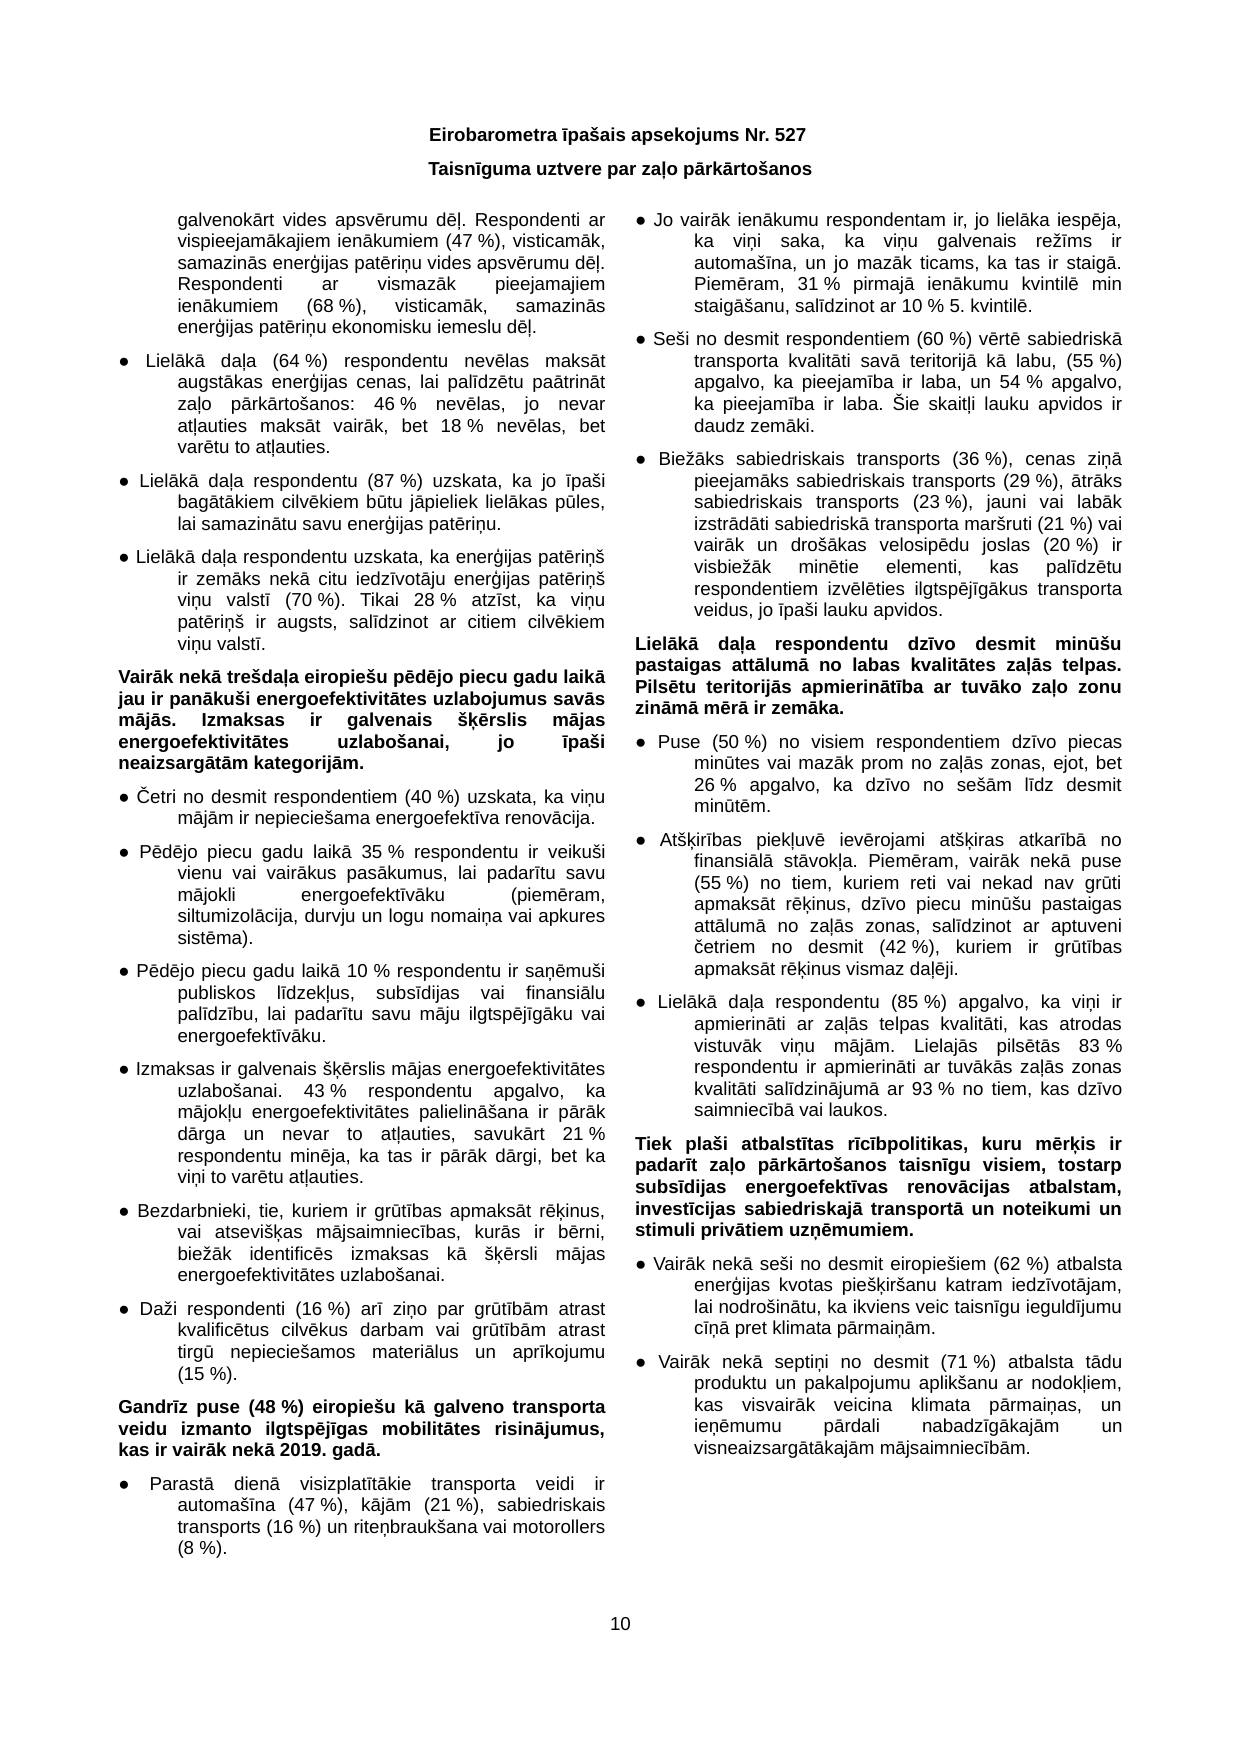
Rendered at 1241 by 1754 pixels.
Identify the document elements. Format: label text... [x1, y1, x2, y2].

text Tiek plaši atbalstītas rīcībpolitikas, kuru mērķis ir padarīt zaļo pārkārtošanos taisnīgu visiem, tostarp subsīdijas energoefektīvas renovācijas atbalstam, investīcijas sabiedriskajā transportā un noteikumi un stimuli privātiem uzņēmumiem. [635, 1133, 1122, 1240]
text ● Atšķirības piekļuvē ievērojami atšķiras atkarībā no finansiālā stāvokļa. Piemēram, vairāk nekā puse (55 %) no tiem, kuriem reti vai nekad nav grūti apmaksāt rēķinus, dzīvo piecu minūšu pastaigas attālumā no zaļās zonas, salīdzinot ar aptuveni četriem no desmit (42 %), kuriem ir grūtības apmaksāt rēķinus vismaz daļēji. [635, 828, 1122, 979]
text ● Lielākā daļa respondentu (85 %) apgalvo, ka viņi ir apmierināti ar zaļās telpas kvalitāti, kas atrodas vistuvāk viņu mājām. Lielajās pilsētās 83 % respondentu ir apmierināti ar tuvākās zaļās zonas kvalitāti salīdzinājumā ar 93 % no tiem, kas dzīvo saimniecībā vai laukos. [635, 991, 1122, 1121]
text ● Seši no desmit respondentiem (60 %) vērtē sabiedriskā transporta kvalitāti savā teritorijā kā labu, (55 %) apgalvo, ka pieejamība ir laba, un 54 % apgalvo, ka pieejamība ir laba. Šie skaitļi lauku apvidos ir daudz zemāki. [635, 328, 1122, 436]
text ● Lielākā daļa respondentu uzskata, ka enerģijas patēriņš ir zemāks nekā citu iedzīvotāju enerģijas patēriņš viņu valstī (70 %). Tikai 28 % atzīst, ka viņu patēriņš ir augsts, salīdzinot ar citiem cilvēkiem viņu valstī. [118, 546, 605, 654]
text ● Lielākā daļa (64 %) respondentu nevēlas maksāt augstākas enerģijas cenas, lai palīdzētu paātrināt zaļo pārkārtošanos: 46 % nevēlas, jo nevar atļauties maksāt vairāk, bet 18 % nevēlas, bet varētu to atļauties. [118, 350, 605, 458]
text ● Izmaksas ir galvenais šķērslis mājas energoefektivitātes uzlabošanai. 43 % respondentu apgalvo, ka mājokļu energoefektivitātes palielināšana ir pārāk dārga un nevar to atļauties, savukārt 21 % respondentu minēja, ka tas ir pārāk dārgi, bet ka viņi to varētu atļauties. [118, 1058, 605, 1188]
text ● Daži respondenti (16 %) arī ziņo par grūtībām atrast kvalificētus cilvēkus darbam vai grūtībām atrast tirgū nepieciešamos materiālus un aprīkojumu (15 %). [118, 1298, 605, 1384]
text ● Puse (50 %) no visiem respondentiem dzīvo piecas minūtes vai mazāk prom no zaļās zonas, ejot, bet 26 % apgalvo, ka dzīvo no sešām līdz desmit minūtēm. [635, 730, 1122, 817]
text ● Pēdējo piecu gadu laikā 10 % respondentu ir saņēmuši publiskos līdzekļus, subsīdijas vai finansiālu palīdzību, lai padarītu savu māju ilgtspējīgāku vai energoefektīvāku. [118, 960, 605, 1046]
text ● Vairāk nekā septiņi no desmit (71 %) atbalsta tādu produktu un pakalpojumu aplikšanu ar nodokļiem, kas visvairāk veicina klimata pārmaiņas, un ieņēmumu pārdali nabadzīgākajām un visneaizsargātākajām mājsaimniecībām. [635, 1350, 1122, 1458]
text ● Biežāks sabiedriskais transports (36 %), cenas ziņā pieejamāks sabiedriskais transports (29 %), ātrāks sabiedriskais transports (23 %), jauni vai labāk izstrādāti sabiedriskā transporta maršruti (21 %) vai vairāk un drošākas velosipēdu joslas (20 %) ir visbiežāk minētie elementi, kas palīdzētu respondentiem izvēlēties ilgtspējīgākus transporta veidus, jo īpaši lauku apvidos. [635, 448, 1122, 620]
text ● Četri no desmit respondentiem (40 %) uzskata, ka viņu mājām ir nepieciešama energoefektīva renovācija. [118, 785, 605, 828]
text galvenokārt vides apsvērumu dēļ. Respondenti ar vispieejamākajiem ienākumiem (47 %), visticamāk, samazinās enerģijas patēriņu vides apsvērumu dēļ. Respondenti ar vismazāk pieejamajiem ienākumiem (68 %), visticamāk, samazinās enerģijas patēriņu ekonomisku iemeslu dēļ. [118, 208, 605, 338]
text ● Lielākā daļa respondentu (87 %) uzskata, ka jo īpaši bagātākiem cilvēkiem būtu jāpieliek lielākas pūles, lai samazinātu savu enerģijas patēriņu. [118, 469, 605, 534]
text Vairāk nekā trešdaļa eiropiešu pēdējo piecu gadu laikā jau ir panākuši energoefektivitātes uzlabojumus savās mājās. Izmaksas ir galvenais šķērslis mājas energoefektivitātes uzlabošanai, jo īpaši neaizsargātām kategorijām. [118, 666, 605, 773]
text Gandrīz puse (48 %) eiropiešu kā galveno transporta veidu izmanto ilgtspējīgas mobilitātes risinājumus, kas ir vairāk nekā 2019. gadā. [118, 1396, 605, 1460]
text ● Jo vairāk ienākumu respondentam ir, jo lielāka iespēja, ka viņi saka, ka viņu galvenais režīms ir automašīna, un jo mazāk ticams, ka tas ir staigā. Piemēram, 31 % pirmajā ienākumu kvintilē min staigāšanu, salīdzinot ar 10 % 5. kvintilē. [635, 208, 1122, 316]
text ● Bezdarbnieki, tie, kuriem ir grūtības apmaksāt rēķinus, vai atsevišķas mājsaimniecības, kurās ir bērni, biežāk identificēs izmaksas kā šķērsli mājas energoefektivitātes uzlabošanai. [118, 1199, 605, 1286]
text ● Pēdējo piecu gadu laikā 35 % respondentu ir veikuši vienu vai vairākus pasākumus, lai padarītu savu mājokli energoefektīvāku (piemēram, siltumizolācija, durvju un logu nomaiņa vai apkures sistēma). [118, 840, 605, 948]
text ● Vairāk nekā seši no desmit eiropiešiem (62 %) atbalsta enerģijas kvotas piešķiršanu katram iedzīvotājam, lai nodrošinātu, ka ikviens veic taisnīgu ieguldījumu cīņā pret klimata pārmaiņām. [635, 1252, 1122, 1338]
text ● Parastā dienā visizplatītākie transporta veidi ir automašīna (47 %), kājām (21 %), sabiedriskais transports (16 %) un riteņbraukšana vai motorollers (8 %). [118, 1472, 605, 1558]
text Lielākā daļa respondentu dzīvo desmit minūšu pastaigas attālumā no labas kvalitātes zaļās telpas. Pilsētu teritorijās apmierinātība ar tuvāko zaļo zonu zināmā mērā ir zemāka. [635, 632, 1122, 718]
